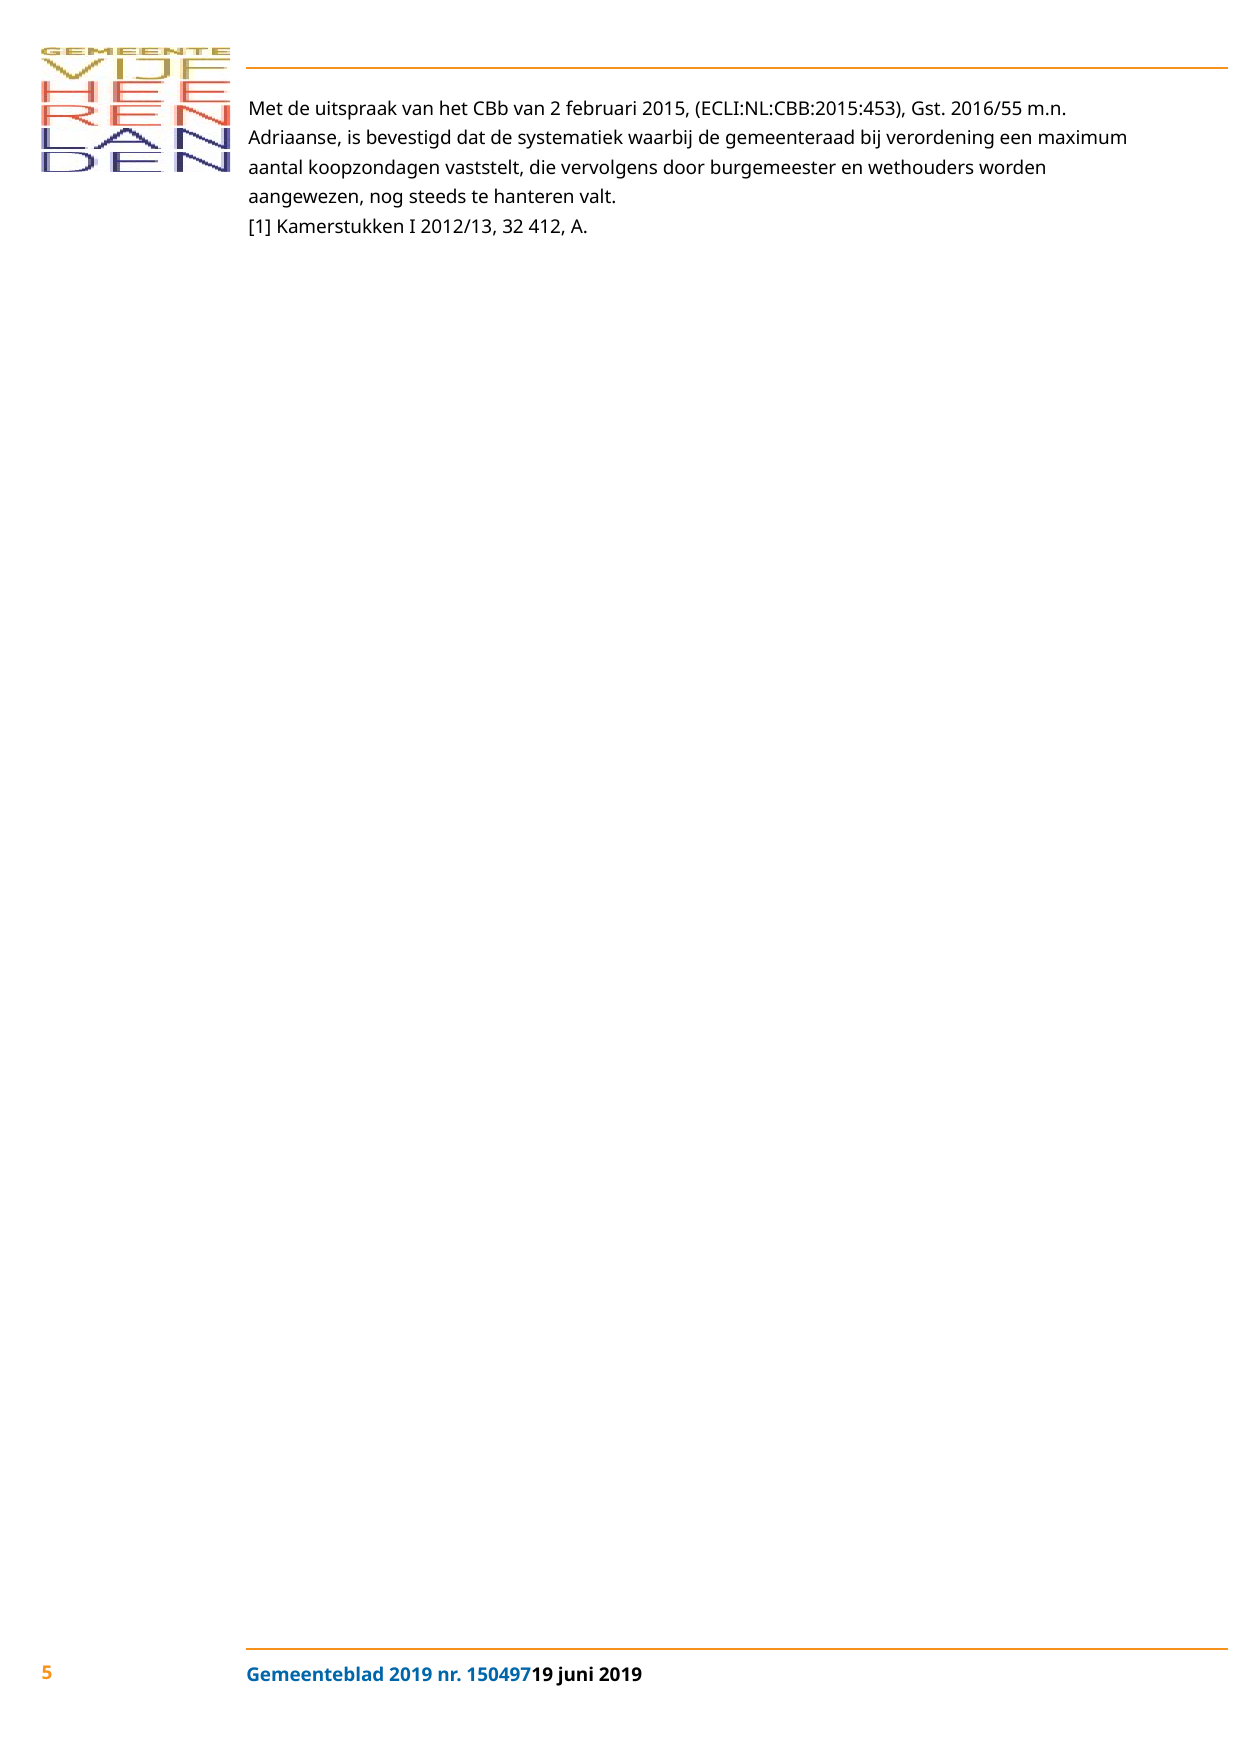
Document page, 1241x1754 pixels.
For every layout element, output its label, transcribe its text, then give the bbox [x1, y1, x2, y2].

text [1] Kamerstukken I 2012/13, 32 412, A. [248, 213, 1152, 239]
picture [41, 47, 231, 172]
text Met de uitspraak van het CBb van 2 februari 2015, (ECLI:NL:CBB:2015:453), Gst. 2016/55 m.n. Adriaanse, is bevestigd dat de systematiek waarbij de gemeenteraad bij verordening een maximum aantal koopzondagen vaststelt, die vervolgens door burgemeester en wethouders worden aangewezen, nog steeds te hanteren valt. [248, 95, 1152, 209]
